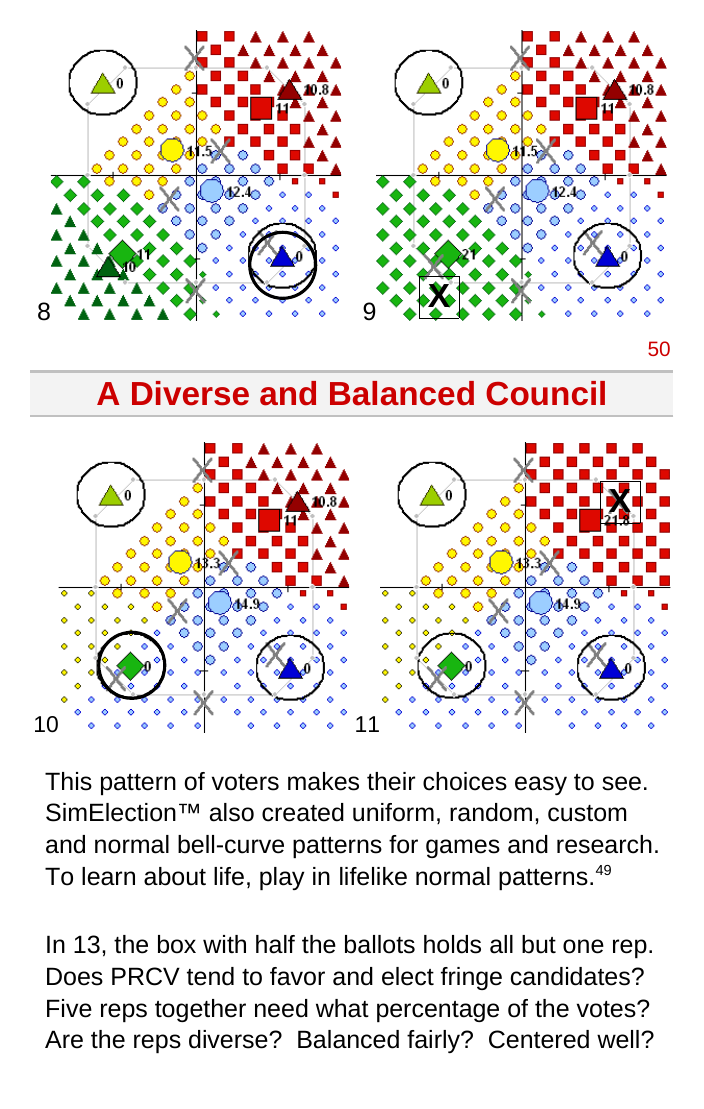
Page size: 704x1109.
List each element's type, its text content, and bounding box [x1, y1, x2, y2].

text X [420, 277, 459, 315]
text This pattern of voters makes their choices easy to see. SimElection™ also created uniform, random, custom and normal bell-curve patterns for games and research. To learn about life, play in lifelike normal patterns. [45, 767, 673, 890]
picture [50, 30, 342, 321]
picture [376, 30, 667, 321]
text 50 [30, 338, 671, 361]
text In 13, the box with half the ballots holds all but one rep. Does PRCV tend to favor and elect fringe candidates? Five reps together need what percentage of the votes? Are the reps diverse? Balanced fairly? Centered well? [45, 931, 673, 1054]
title A Diverse and Balanced Council [30, 373, 673, 415]
text X [601, 482, 639, 520]
text 10 11 [30, 442, 673, 738]
picture [58, 442, 350, 733]
picture [380, 442, 671, 733]
text 8 9 [30, 30, 673, 326]
